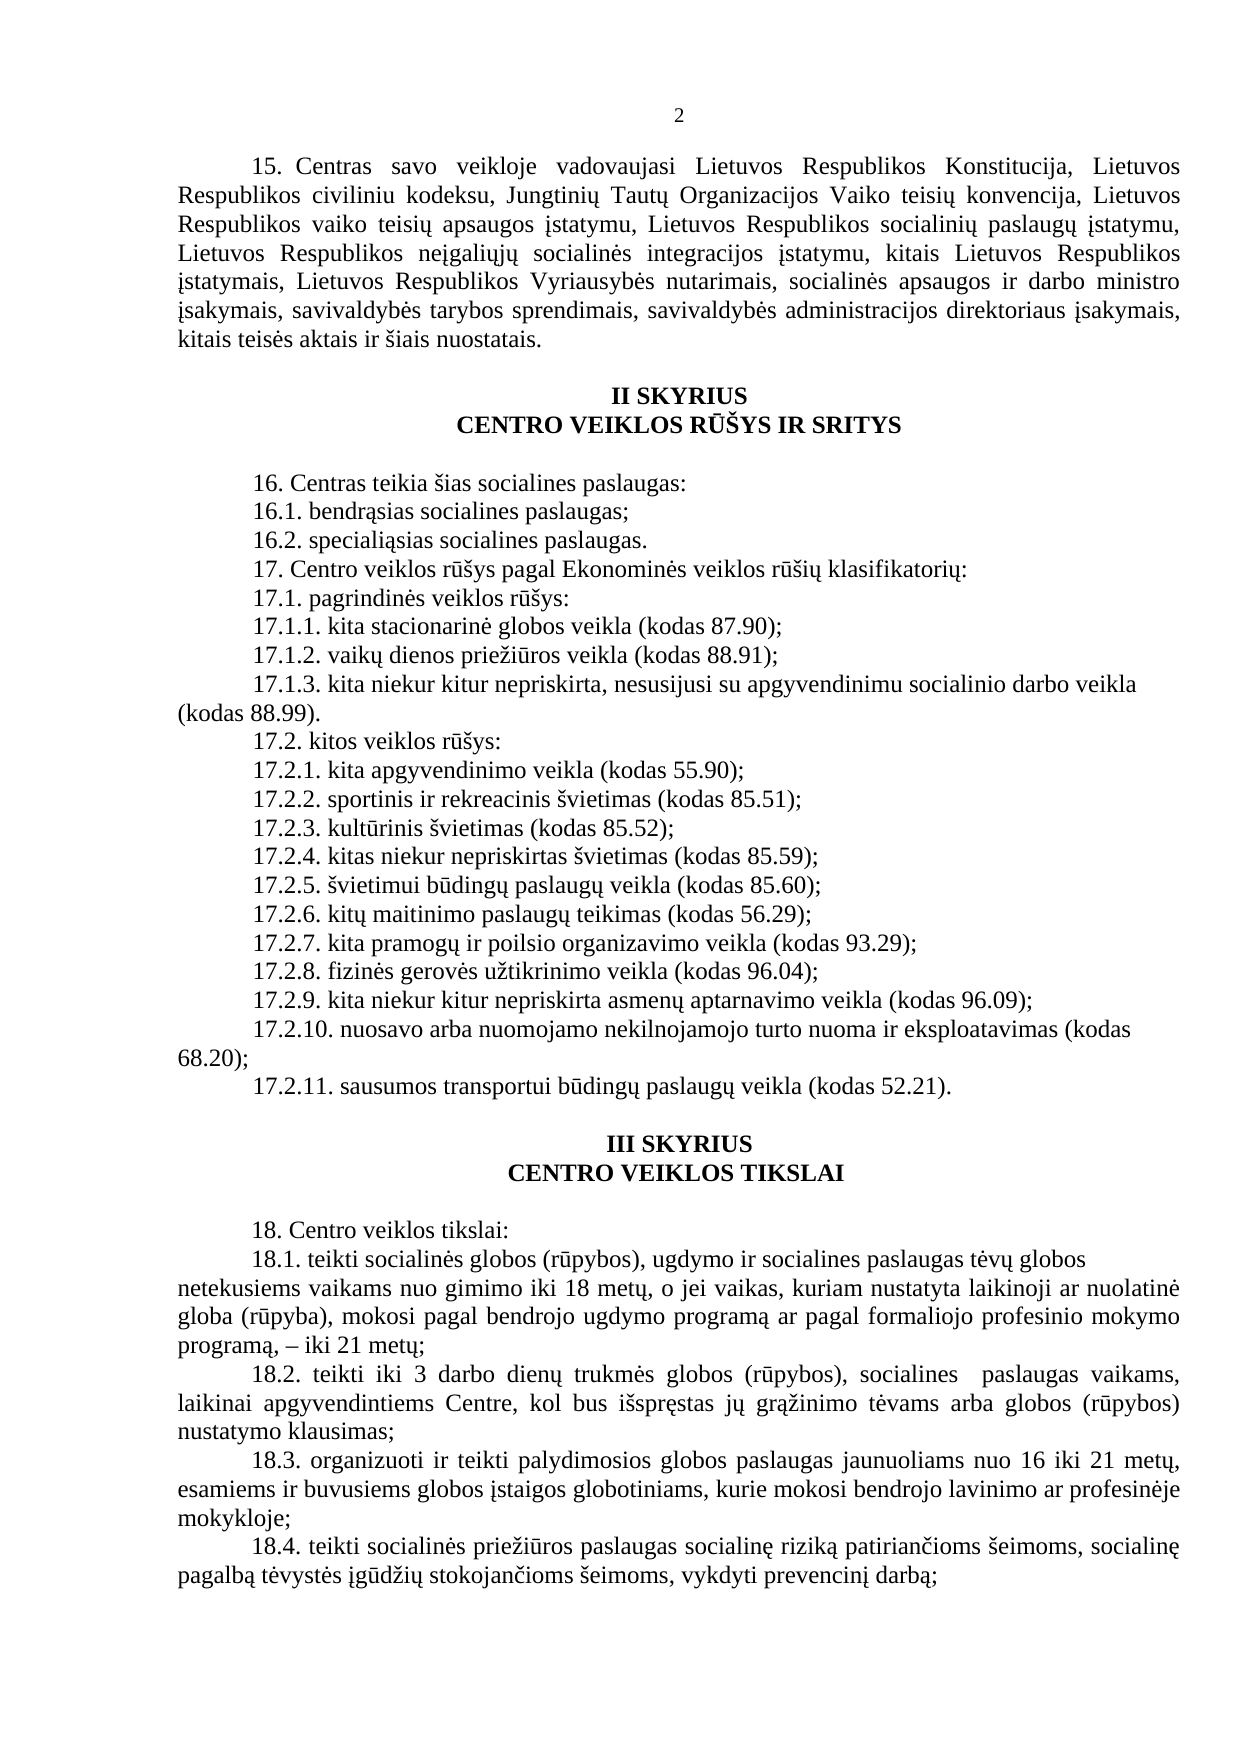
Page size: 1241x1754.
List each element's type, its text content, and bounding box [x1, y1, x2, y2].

text 17.2.5. švietimui būdingų paslaugų veikla (kodas 85.60); [252, 870, 1181, 899]
text 18.3. organizuoti ir teikti palydimosios globos paslaugas jaunuoliams nuo 16 iki 21 metų, esamiems ir buvusiems globos įstaigos globotiniams, kurie mokosi bendrojo lavinimo ar profesinėje mokykloje; [177, 1445, 1181, 1531]
text 17.1. pagrindinės veiklos rūšys: [252, 583, 1181, 611]
text netekusiems vaikams nuo gimimo iki 18 metų, o jei vaikas, kuriam nustatyta laikinoji ar nuolatinė globa (rūpyba), mokosi pagal bendrojo ugdymo programą ar pagal formaliojo profesinio mokymo programą, – iki 21 metų; [177, 1273, 1181, 1359]
text 17.1.3. kita niekur kitur nepriskirta, nesusijusi su apgyvendinimu socialinio darbo veikla [252, 669, 1181, 698]
text 16. Centras teikia šias socialines paslaugas: [252, 468, 1181, 496]
text III SKYRIUS [177, 1129, 1181, 1158]
text 16.2. specialiąsias socialines paslaugas. [252, 525, 1181, 554]
text 17.2.10. nuosavo arba nuomojamo nekilnojamojo turto nuoma ir eksploatavimas (kodas [252, 1014, 1181, 1043]
text 17.2.4. kitas niekur nepriskirtas švietimas (kodas 85.59); [252, 841, 1181, 870]
text 17.2.2. sportinis ir rekreacinis švietimas (kodas 85.51); [252, 784, 1181, 813]
text 68.20); [177, 1043, 1181, 1071]
text 17.2.1. kita apgyvendinimo veikla (kodas 55.90); [252, 755, 1181, 784]
text 17.2. kitos veiklos rūšys: [252, 726, 1181, 755]
text 16.1. bendrąsias socialines paslaugas; [252, 496, 1181, 525]
text 17.2.7. kita pramogų ir poilsio organizavimo veikla (kodas 93.29); [252, 928, 1181, 956]
text 15. Centras savo veikloje vadovaujasi Lietuvos Respublikos Konstitucija, Lietuvos Respublikos civiliniu kodeksu, Jungtinių Tautų Organizacijos Vaiko teisių konvencija, Lietuvos Respublikos vaiko teisių apsaugos įstatymu, Lietuvos Respublikos socialinių paslaugų įstatymu, Lietuvos Respublikos neįgaliųjų socialinės integracijos įstatymu, kitais Lietuvos Respublikos įstatymais, Lietuvos Respublikos Vyriausybės nutarimais, socialinės apsaugos ir darbo ministro įsakymais, savivaldybės tarybos sprendimais, savivaldybės administracijos direktoriaus įsakymais, kitais teisės aktais ir šiais nuostatais. [177, 151, 1181, 353]
text 18.2. teikti iki 3 darbo dienų trukmės globos (rūpybos), socialines paslaugas vaikams, laikinai apgyvendintiems Centre, kol bus išspręstas jų grąžinimo tėvams arba globos (rūpybos) nustatymo klausimas; [177, 1359, 1181, 1445]
text CENTRO VEIKLOS TIKSLAI [177, 1158, 1181, 1186]
text 17.2.3. kultūrinis švietimas (kodas 85.52); [252, 813, 1181, 841]
text II SKYRIUS [177, 381, 1181, 410]
text 17.2.9. kita niekur kitur nepriskirta asmenų aptarnavimo veikla (kodas 96.09); [252, 985, 1181, 1014]
text 18.1. teikti socialinės globos (rūpybos), ugdymo ir socialines paslaugas tėvų globos [251, 1244, 1181, 1273]
text 17.2.6. kitų maitinimo paslaugų teikimas (kodas 56.29); [252, 899, 1181, 928]
text 18. Centro veiklos tikslai: [251, 1215, 1181, 1244]
text 17. Centro veiklos rūšys pagal Ekonominės veiklos rūšių klasifikatorių: [252, 554, 1181, 583]
text CENTRO VEIKLOS RŪŠYS IR SRITYS [177, 410, 1181, 439]
text 17.1.2. vaikų dienos priežiūros veikla (kodas 88.91); [252, 640, 1181, 669]
text 17.1.1. kita stacionarinė globos veikla (kodas 87.90); [252, 611, 1181, 640]
text 17.2.8. fizinės gerovės užtikrinimo veikla (kodas 96.04); [252, 956, 1181, 985]
text 17.2.11. sausumos transportui būdingų paslaugų veikla (kodas 52.21). [252, 1071, 1181, 1100]
text 18.4. teikti socialinės priežiūros paslaugas socialinę riziką patiriančioms šeimoms, socialinę pagalbą tėvystės įgūdžių stokojančioms šeimoms, vykdyti prevencinį darbą; [177, 1531, 1181, 1589]
text (kodas 88.99). [177, 698, 1181, 726]
